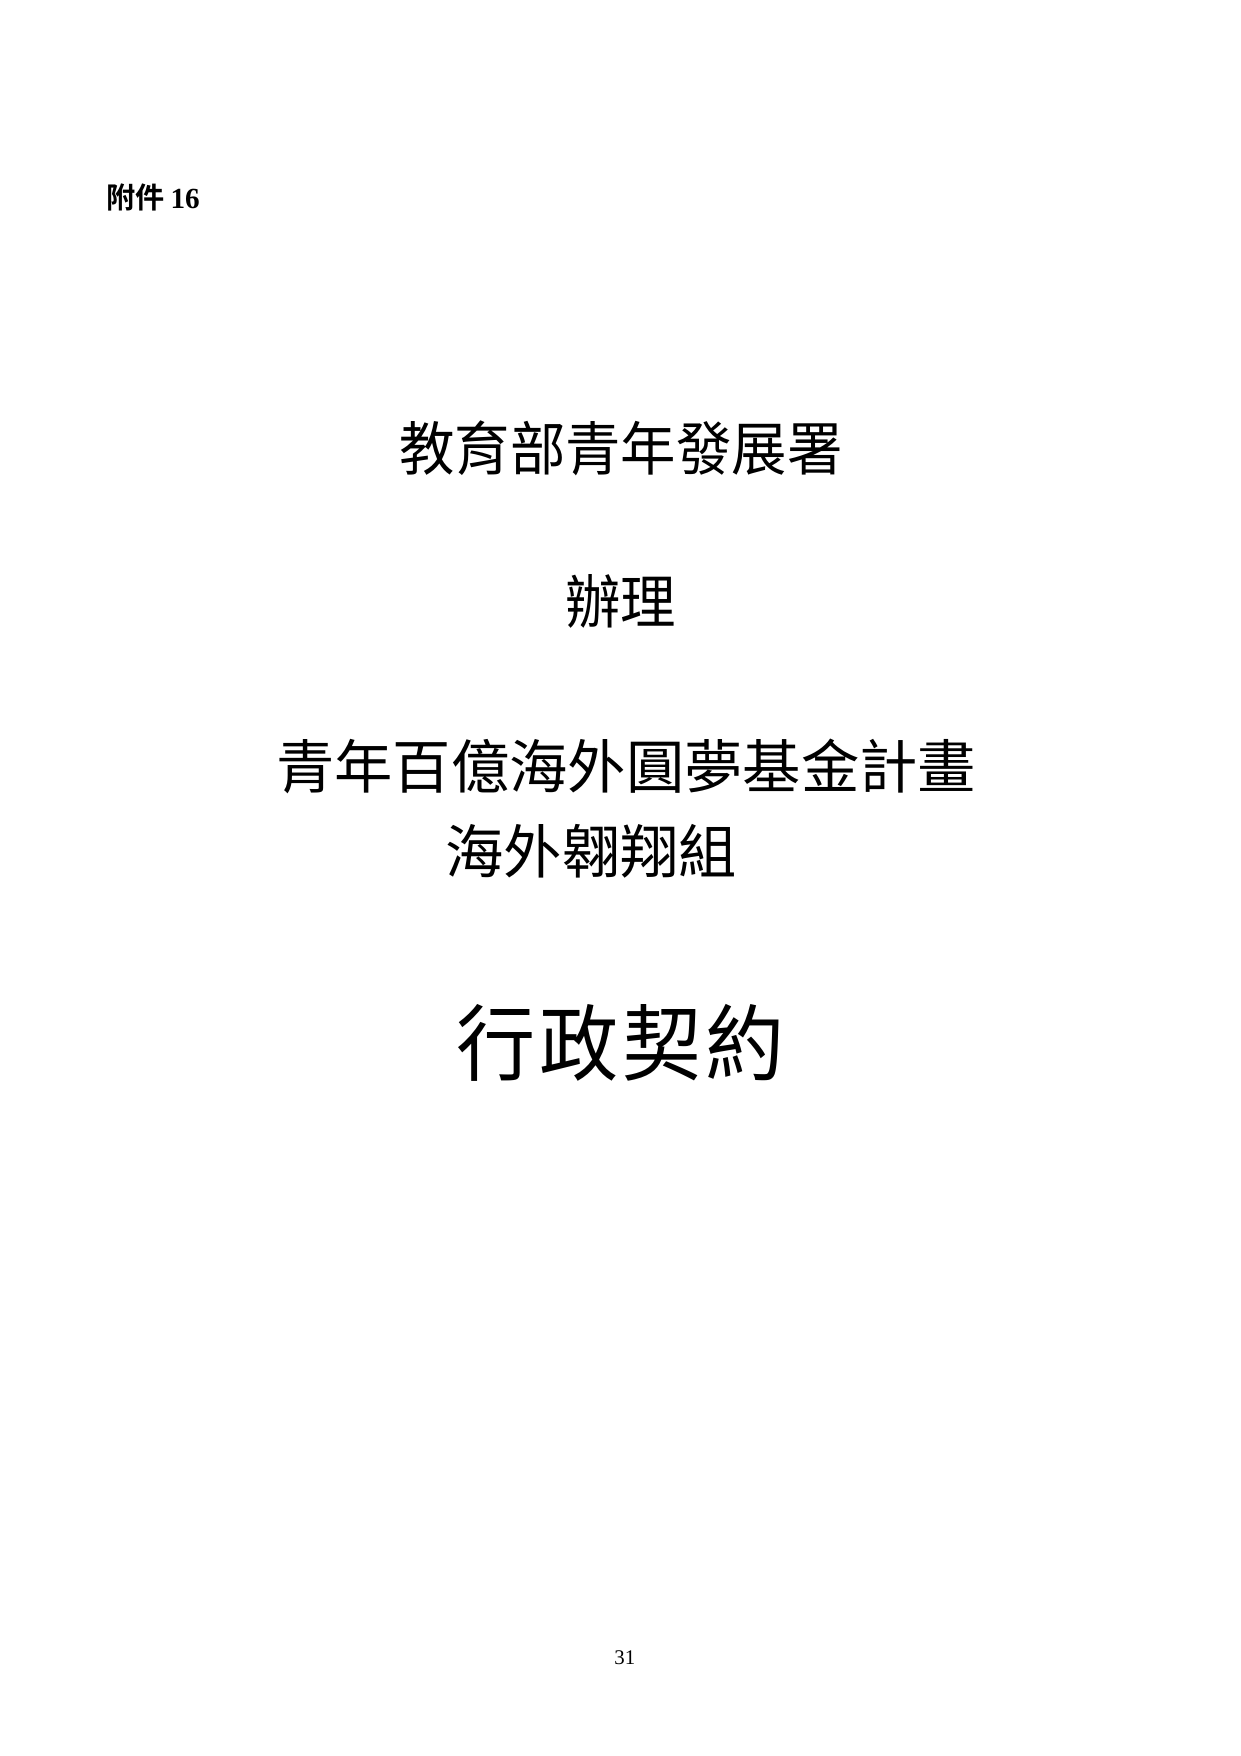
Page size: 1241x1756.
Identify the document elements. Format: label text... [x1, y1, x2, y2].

subtitle 海外翱翔組 [388, 806, 889, 890]
text 教育部青年發展署 [106, 403, 1135, 487]
text 行政契約 [106, 978, 1134, 1098]
text 辦理 [106, 556, 1135, 641]
text 附件16 [106, 167, 1170, 219]
text 青年百億海外圓夢基金計畫 [109, 721, 1143, 806]
